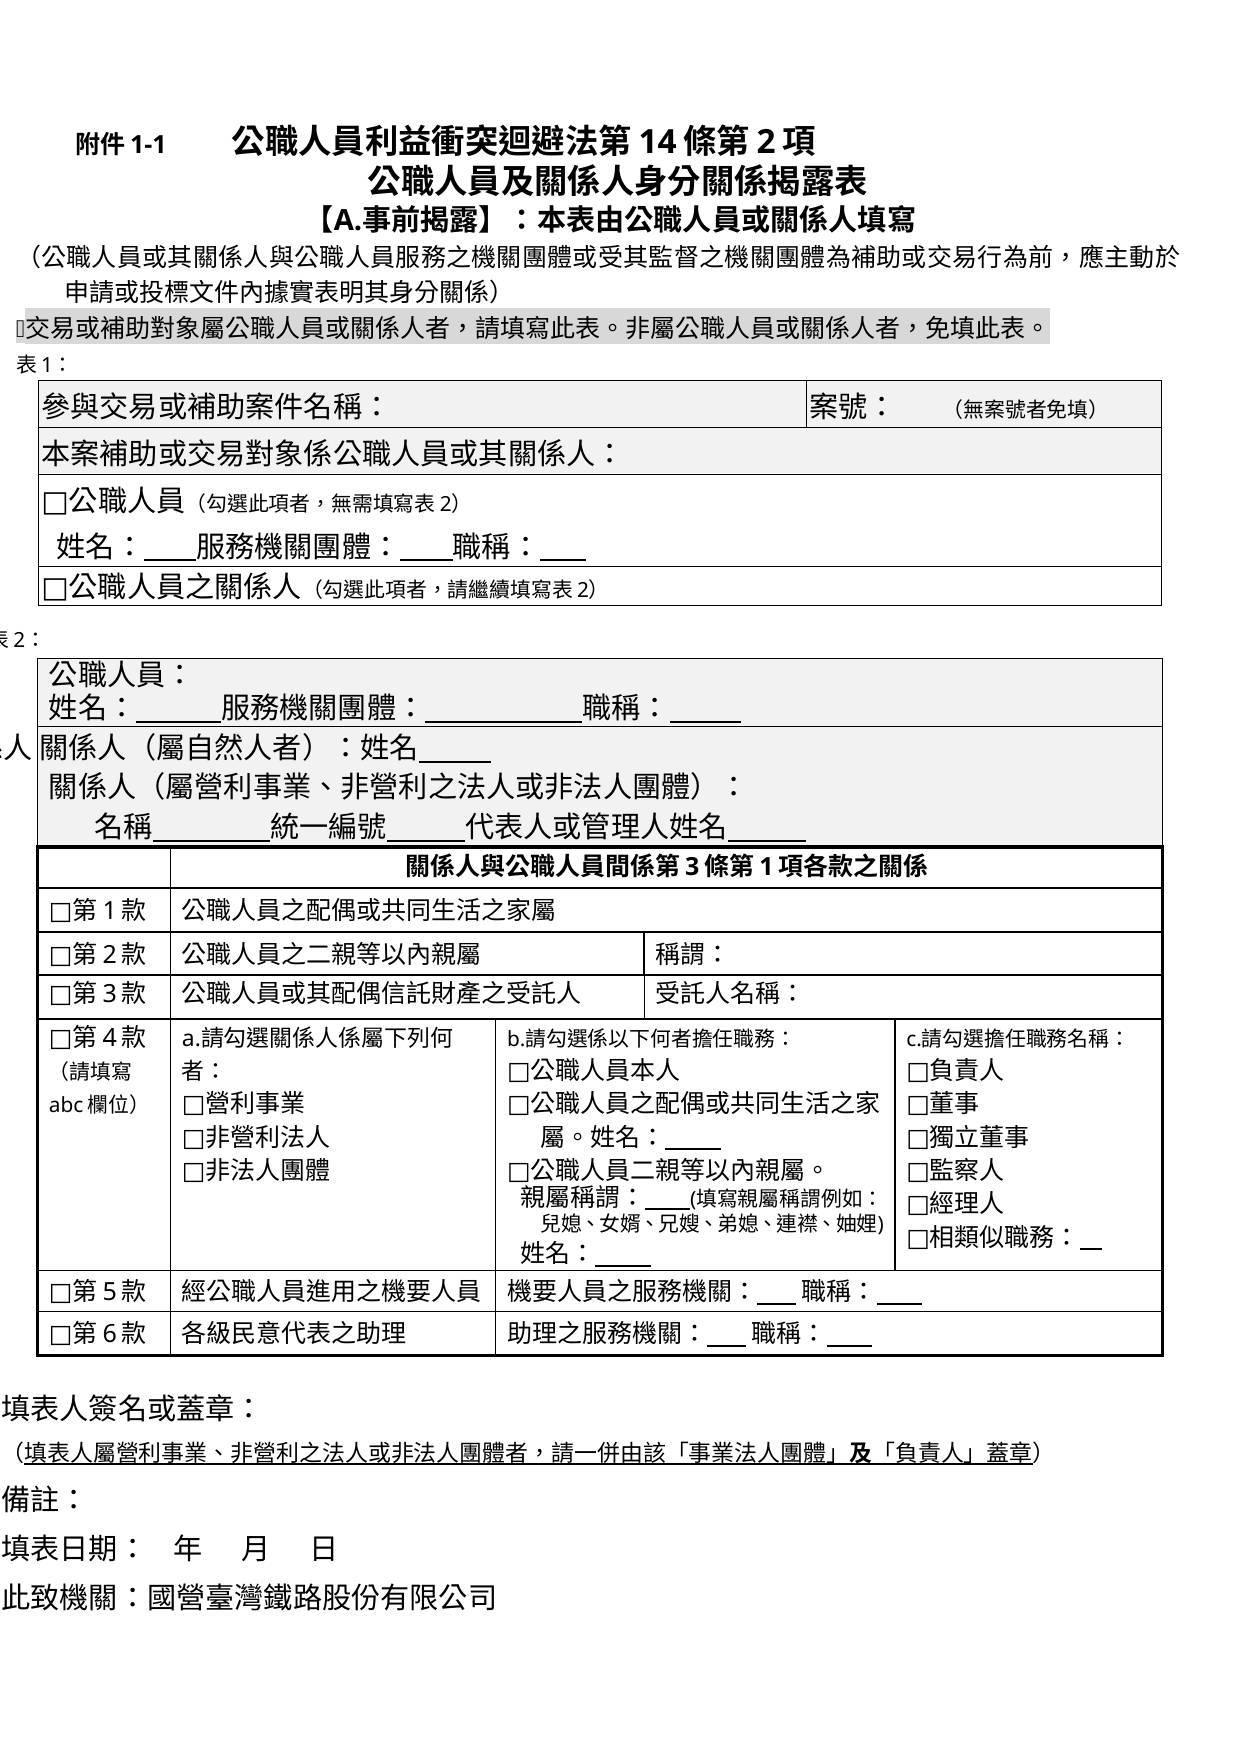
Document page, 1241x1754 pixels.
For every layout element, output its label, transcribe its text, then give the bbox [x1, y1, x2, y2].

table_cell 各級民意代表之助理 [171, 1312, 495, 1354]
table_header 案號： （無案號者免填） [807, 381, 1161, 427]
table_cell 受託人名稱： [645, 976, 1161, 1018]
text 填表人簽名或蓋章： [1, 1386, 1125, 1428]
text 填表日期： 年 月 日 [1, 1526, 1125, 1568]
table_cell 經公職人員進用之機要人員 [171, 1271, 495, 1311]
table_cell 關係人 關係人（屬自然人者）：姓名 關係人（屬營利事業、非營利之法人或非法人團體）： 名稱 統一編號 代表人或管理人姓名 [38, 727, 1162, 845]
table_cell □公職人員（勾選此項者，無需填寫表2） 姓名： 服務機關團體： 職稱： [39, 475, 1161, 566]
text 表1： [16, 344, 1204, 380]
table_cell 公職人員之配偶或共同生活之家屬 [171, 889, 1161, 931]
table_cell □第4款 （請填寫abc欄位） [39, 1020, 170, 1269]
table_cell □第5款 [39, 1271, 170, 1311]
text 附件1-1 公職人員利益衝突迴避法第14條第2項 [75, 114, 1125, 163]
table_cell □公職人員之關係人（勾選此項者，請繼續填寫表2） [39, 567, 1161, 605]
table_header 參與交易或補助案件名稱： [39, 381, 806, 427]
table_cell □第3款 [39, 976, 170, 1018]
text 【A.事前揭露】：本表由公職人員或關係人填寫 [0, 201, 1240, 238]
table_cell [39, 849, 170, 887]
table_cell 關係人與公職人員間係第3條第1項各款之關係 [171, 849, 1161, 887]
text （填表人屬營利事業、非營利之法人或非法人團體者，請一併由該「事業法人團體」及「負責人」蓋章） [1, 1428, 1125, 1469]
table_cell 稱謂： [645, 933, 1161, 974]
text 交易或補助對象屬公職人員或關係人者，請填寫此表。非屬公職人員或關係人者，免填此表。 [16, 309, 1184, 344]
table_cell 公職人員之二親等以內親屬 [171, 933, 643, 974]
table_cell a.請勾選關係人係屬下列何者： □營利事業 □非營利法人 □非法人團體 [171, 1020, 495, 1269]
text 公職人員及關係人身分關係揭露表 [0, 163, 1240, 201]
table_cell □第1款 [39, 889, 170, 931]
text 備註： [1, 1477, 1125, 1518]
text 此致機關：國營臺灣鐵路股份有限公司 [1, 1575, 1125, 1617]
text 表2： [0, 606, 1125, 658]
table_cell 本案補助或交易對象係公職人員或其關係人： [39, 428, 1161, 473]
table_cell 機要人員之服務機關： 職稱： [496, 1271, 1161, 1311]
table_cell 助理之服務機關： 職稱： [496, 1312, 1161, 1354]
table_header 公職人員： 姓名： 服務機關團體： 職稱： [38, 659, 1162, 726]
table_cell 公職人員或其配偶信託財產之受託人 [171, 976, 644, 1018]
table_cell b.請勾選係以下何者擔任職務： □公職人員本人 □公職人員之配偶或共同生活之家屬。姓名： □公職人員二親等以內親屬。 親屬稱謂： (填寫親屬稱謂例如：兒媳、女婿、兄嫂、弟媳、連襟、妯娌) 姓名： [496, 1020, 894, 1269]
table_cell □第2款 [39, 933, 170, 974]
text （公職人員或其關係人與公職人員服務之機關團體或受其監督之機關團體為補助或交易行為前，應主動於申請或投標文件內據實表明其身分關係） [16, 238, 1184, 309]
table_cell □第6款 [39, 1312, 170, 1354]
table_cell c.請勾選擔任職務名稱： □負責人 □董事 □獨立董事 □監察人 □經理人 □相類似職務： [896, 1020, 1161, 1269]
